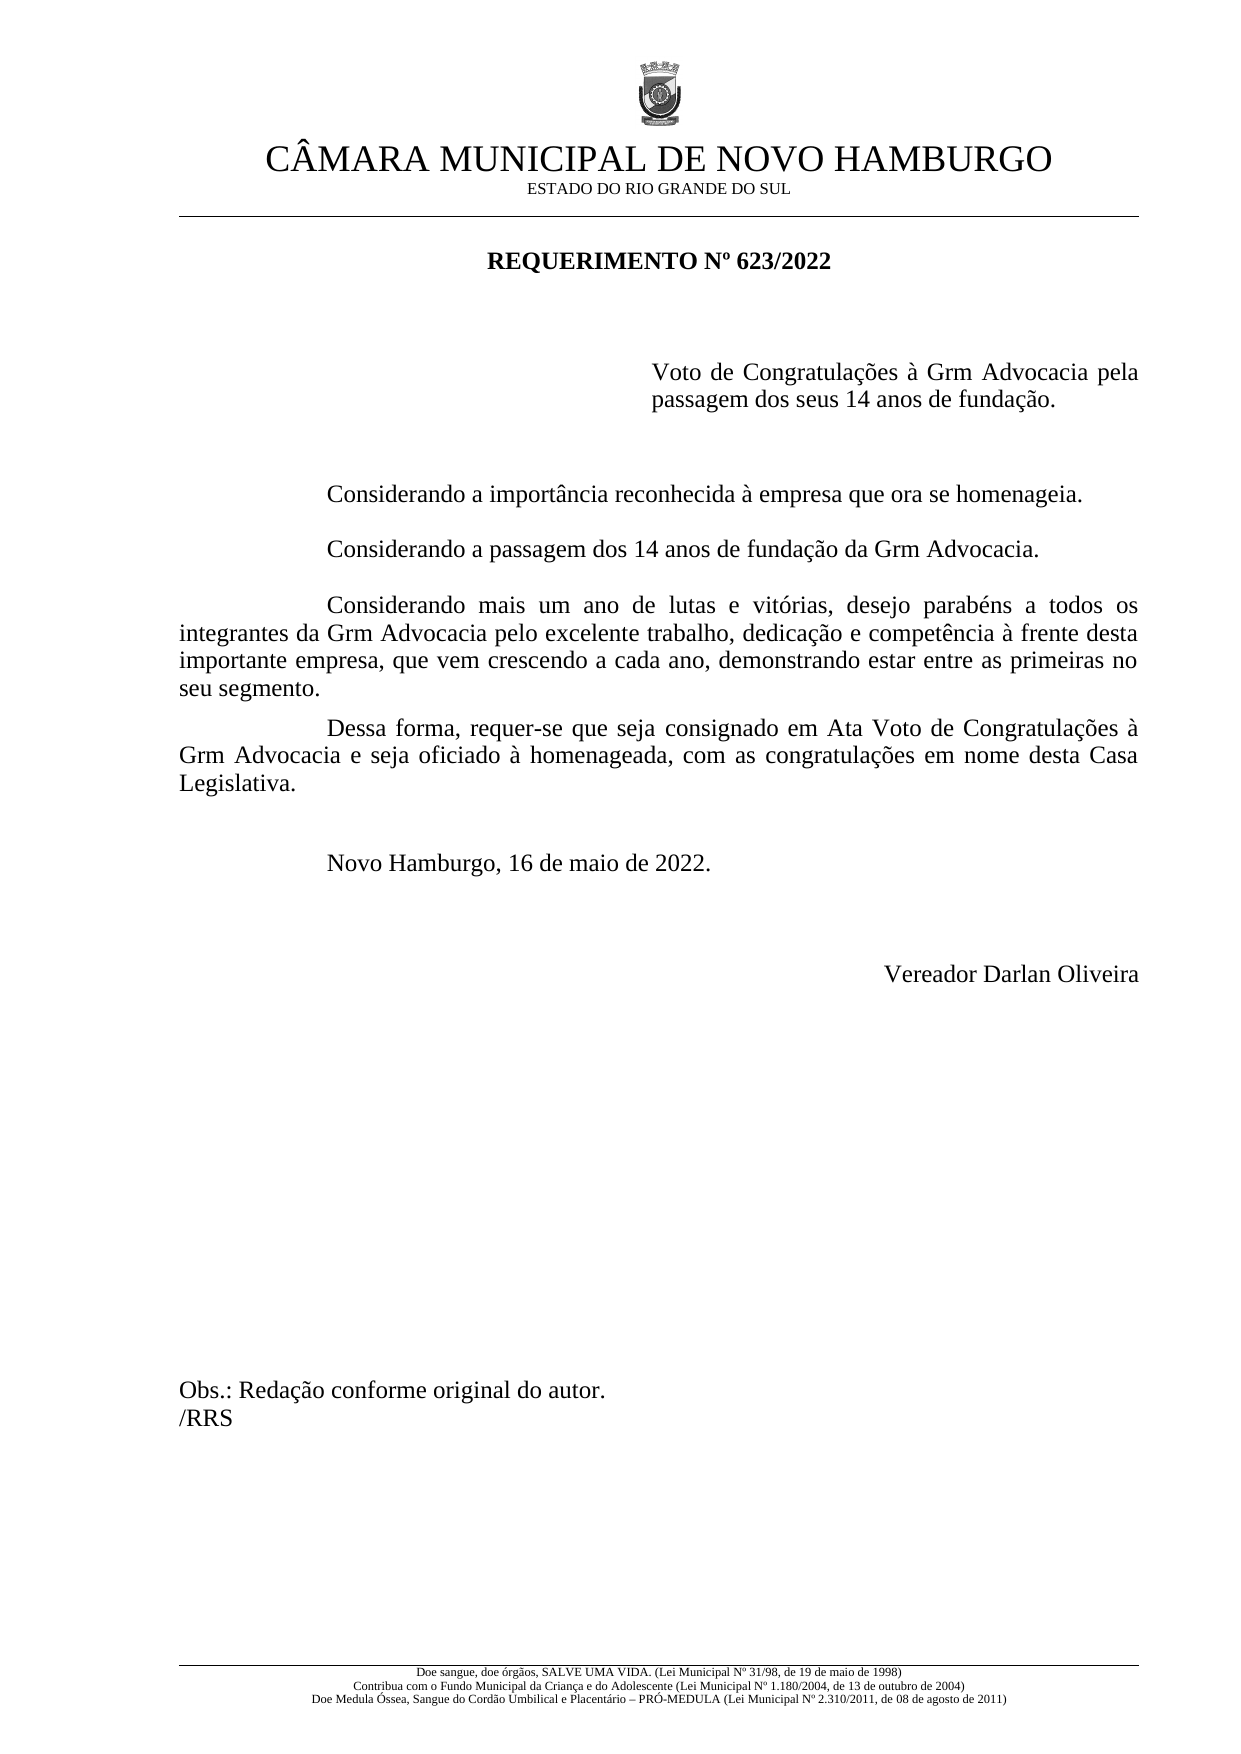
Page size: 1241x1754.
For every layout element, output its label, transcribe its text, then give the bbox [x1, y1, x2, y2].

text Considerando a passagem dos 14 anos de fundação da Grm Advocacia. [179, 536, 1139, 563]
text Dessa forma, requer-se que seja consignado em Ata Voto de Congratulações à Grm Advocacia e seja oficiado à homenageada, com as congratulações em nome desta Casa Legislativa. [179, 714, 1139, 797]
text Novo Hamburgo, 16 de maio de 2022. [179, 849, 1139, 877]
text Vereador Darlan Oliveira [179, 960, 1139, 988]
text Considerando mais um ano de lutas e vitórias, desejo parabéns a todos os integrantes da Grm Advocacia pelo excelente trabalho, dedicação e competência à frente desta importante empresa, que vem crescendo a cada ano, demonstrando estar entre as primeiras no seu segmento. [179, 591, 1139, 702]
text /RRS [179, 1404, 1139, 1431]
text Obs.: Redação conforme original do autor. [179, 1376, 1139, 1404]
text REQUERIMENTO Nº 623/2022 [179, 247, 1139, 274]
text Voto de Congratulações à Grm Advocacia pela passagem dos seus 14 anos de fundação. [651, 358, 1139, 413]
text Considerando a importância reconhecida à empresa que ora se homenageia. [179, 480, 1139, 508]
